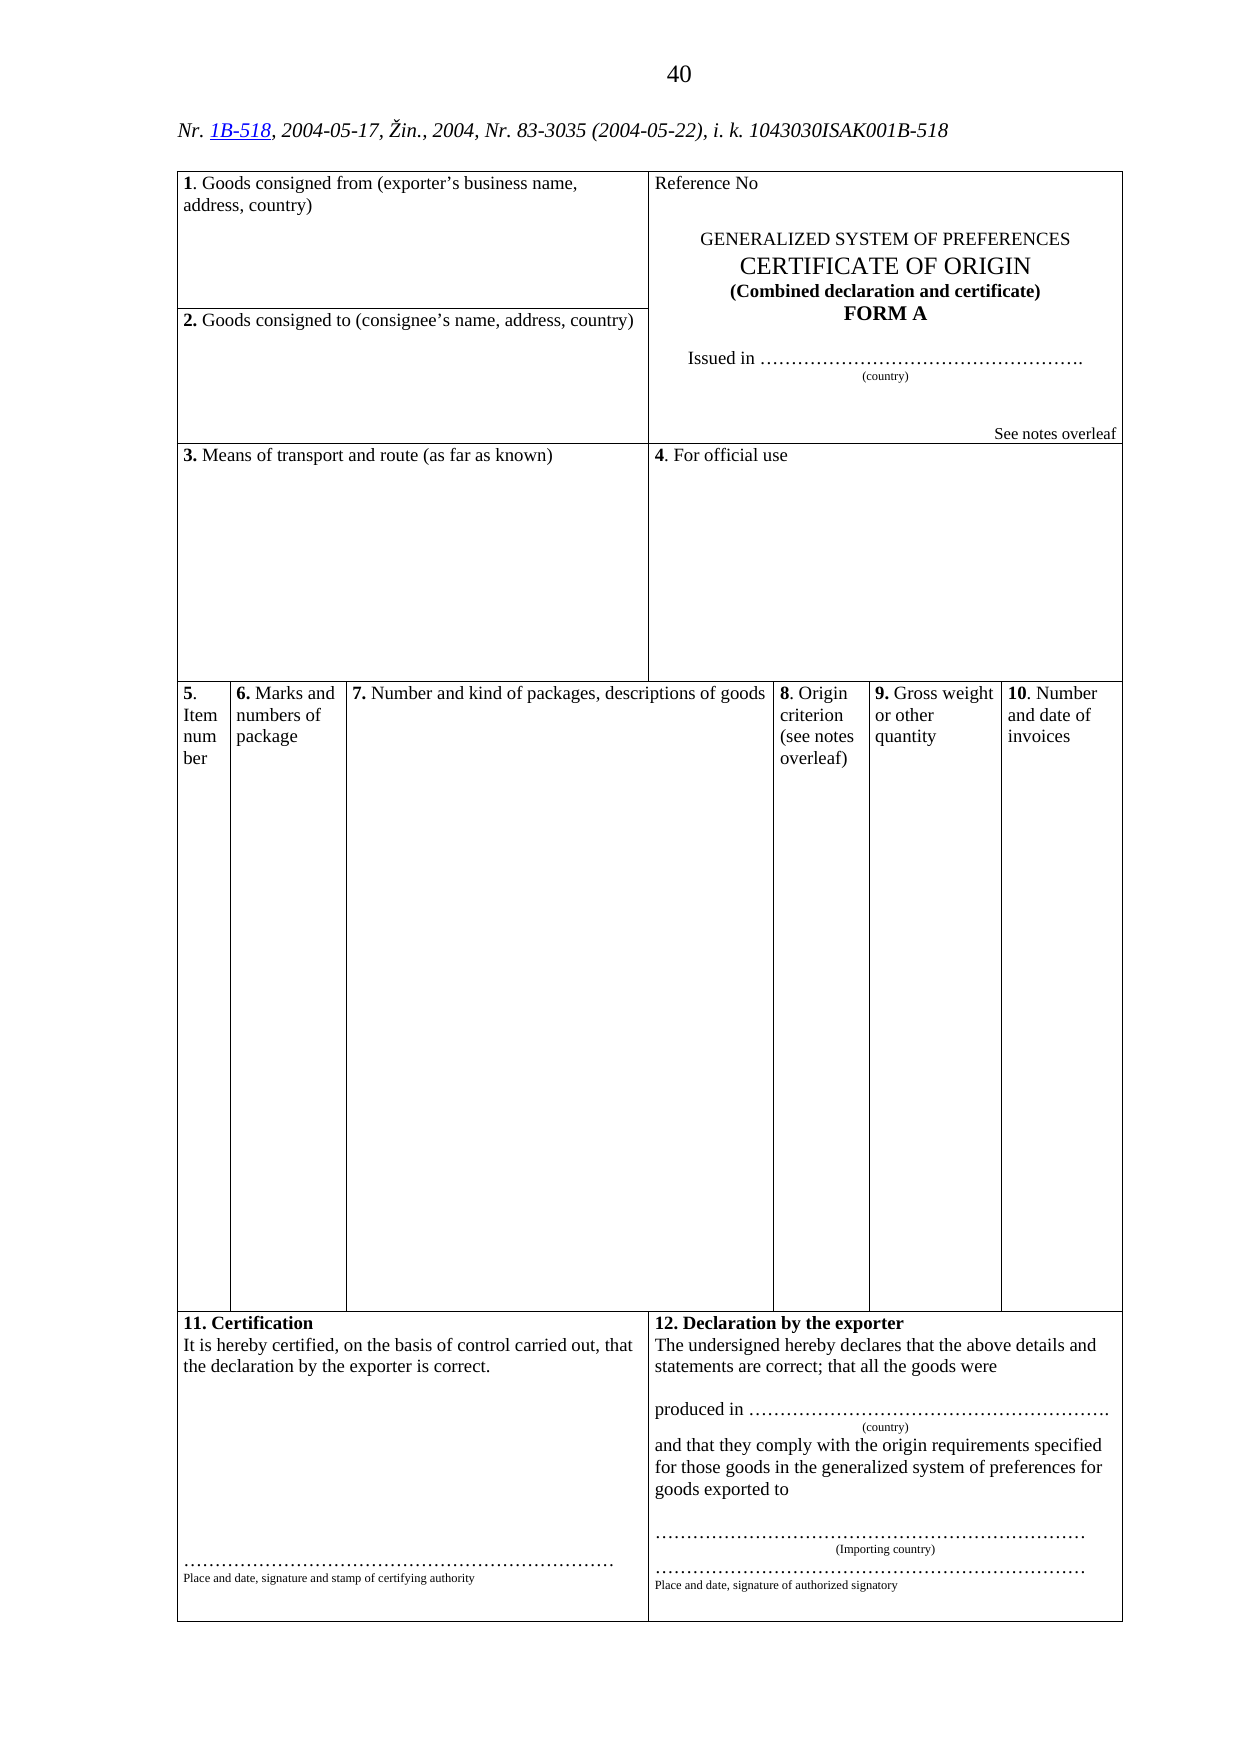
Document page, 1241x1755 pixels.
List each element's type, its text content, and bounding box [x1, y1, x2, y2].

table_cell 6. Marks and numbers of package [231, 682, 346, 1311]
table_header Reference No GENERALIZED SYSTEM OF PREFERENCES CERTIFICATE OF ORIGIN (Combined declaration and certificate) FORM A Issued in ……………………………………………. (country) See notes overleaf [649, 172, 1122, 443]
table_cell 8. Origin criterion (see notes overleaf) [774, 682, 869, 1311]
table_cell 5. Item number [178, 682, 230, 1311]
table_cell 2. Goods consigned to (consignee’s name, address, country) [178, 309, 648, 443]
table_cell 7. Number and kind of packages, descriptions of goods [347, 682, 773, 1311]
table_cell 12. Declaration by the exporter The undersigned hereby declares that the above details and statements are correct; that all the goods were produced in …………………………………………………. (country) and that they comply with the origin requirements specified for those goods in the generalized system of preferences for goods exported to …………………………………………………………… (Importing country) …………………………………………………………… Place and date, signature of authorized signatory [649, 1312, 1122, 1621]
table_cell 3. Means of transport and route (as far as known) [178, 444, 648, 681]
table_cell 10. Number and date of invoices [1002, 682, 1122, 1311]
table_cell 4. For official use [649, 444, 1122, 681]
table_cell 11. Certification It is hereby certified, on the basis of control carried out, that the declaration by the exporter is correct. …………………………………………………………… Place and date, signature and stamp of certifying authority [178, 1312, 648, 1621]
table_cell 9. Gross weight or other quantity [870, 682, 1001, 1311]
table_header 1. Goods consigned from (exporter’s business name, address, country) [178, 172, 648, 307]
text Nr. 1B-518, 2004-05-17, Žin., 2004, Nr. 83-3035 (2004-05-22), i. k. 1043030ISAK001B-518 [177, 118, 1181, 142]
